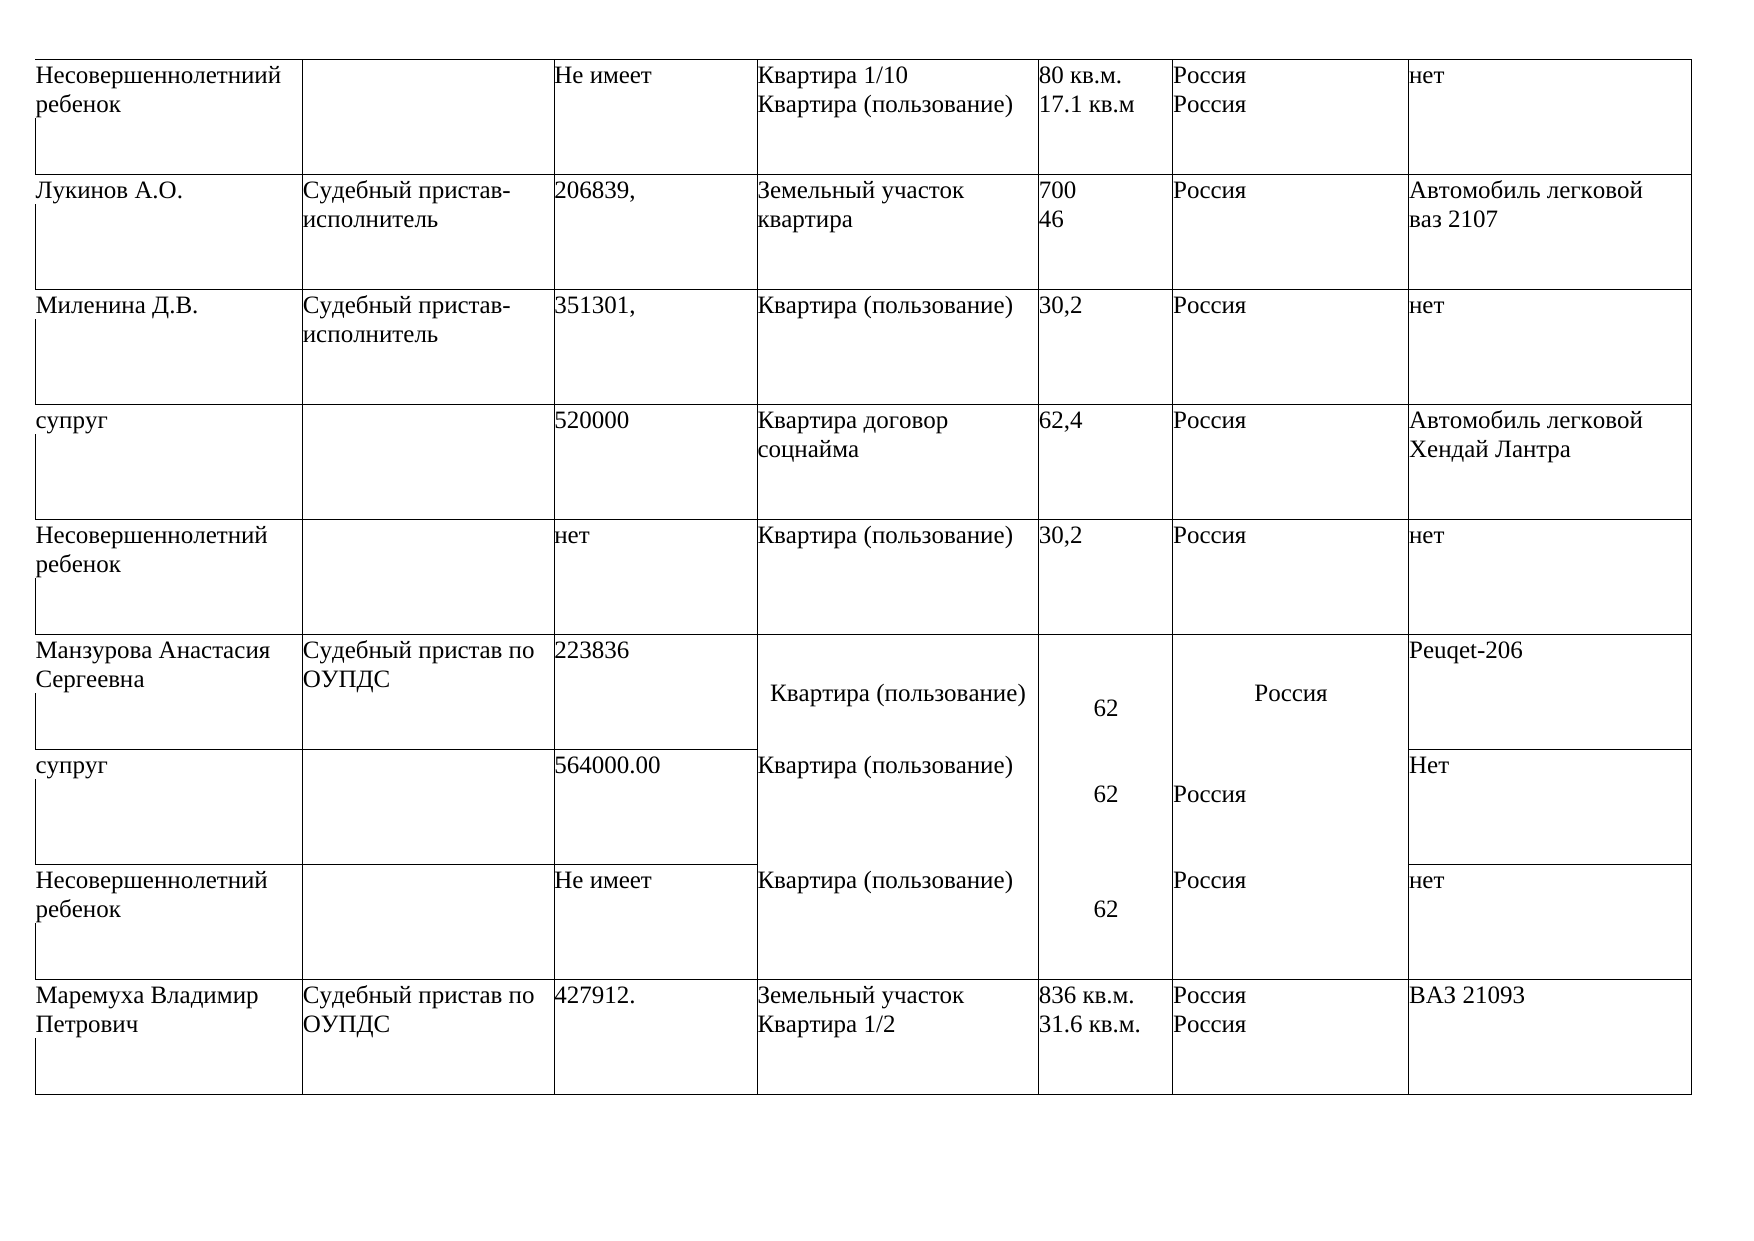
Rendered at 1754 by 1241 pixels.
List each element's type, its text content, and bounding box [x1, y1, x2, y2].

table_cell Россия [1173, 749, 1408, 864]
table_cell нет [1409, 290, 1691, 404]
table_cell нет [1409, 60, 1691, 174]
table_cell 427912. [555, 980, 757, 1094]
table_cell [1692, 289, 1754, 404]
table_cell 564000.00 [555, 750, 757, 864]
table_cell 223836 [555, 635, 757, 749]
table_cell Лукинов А.О. [36, 175, 302, 289]
table_cell Россия [1173, 520, 1408, 634]
table_cell Несовершеннолетниий ребенок [36, 60, 302, 174]
table_cell Россия [1173, 635, 1408, 749]
table_cell 62 [1039, 635, 1172, 749]
table_cell Несовершеннолетний ребенок [36, 520, 302, 634]
table_cell 700 46 [1039, 175, 1172, 289]
table_cell Несовершеннолетний ребенок [36, 865, 302, 979]
table_cell нет [1409, 520, 1691, 634]
table_cell Квартира (пользование) [758, 749, 1038, 864]
table_cell [1692, 979, 1754, 1094]
table_cell Не имеет [555, 60, 757, 174]
table_cell Квартира (пользование) [758, 290, 1038, 404]
table_cell супруг [36, 750, 302, 864]
table_cell [1692, 519, 1754, 634]
table_cell Квартира (пользование) [758, 635, 1038, 749]
table_cell ВАЗ 21093 [1409, 980, 1691, 1094]
table_cell Квартира (пользование) [758, 520, 1038, 634]
table_cell Квартира 1/10 Квартира (пользование) [758, 60, 1038, 174]
table_cell 520000 [555, 405, 757, 519]
table_cell [303, 865, 554, 979]
table_cell Манзурова Анастасия Сергеевна [36, 635, 302, 749]
table_cell Автомобиль легковой Хендай Лантра [1409, 405, 1691, 519]
table_cell нет [555, 520, 757, 634]
table_cell Peuqet-206 [1409, 635, 1691, 749]
table_cell [1692, 749, 1754, 864]
table_cell Миленина Д.В. [36, 290, 302, 404]
table_cell Квартира (пользование) [758, 864, 1038, 979]
table_cell [303, 405, 554, 519]
table_cell Россия [1173, 405, 1408, 519]
table_cell Квартира договор соцнайма [758, 405, 1038, 519]
table_cell 62 [1039, 749, 1172, 864]
table_cell Россия Россия [1173, 980, 1408, 1094]
table_cell [1692, 864, 1754, 979]
table_cell Судебный пристав-исполнитель [303, 290, 554, 404]
table_cell [303, 520, 554, 634]
table_cell [303, 60, 554, 174]
table_cell [1692, 634, 1754, 749]
table_cell Судебный пристав по ОУПДС [303, 980, 554, 1094]
table_cell 30,2 [1039, 290, 1172, 404]
table_cell Земельный участок Квартира 1/2 [758, 980, 1038, 1094]
table_cell 206839, [555, 175, 757, 289]
table_cell [303, 750, 554, 864]
table_cell Судебный пристав-исполнитель [303, 175, 554, 289]
table_cell [1692, 404, 1754, 519]
table_cell 351301, [555, 290, 757, 404]
table_cell супруг [36, 405, 302, 519]
table_cell Россия Россия [1173, 60, 1408, 174]
table_cell Судебный пристав по ОУПДС [303, 635, 554, 749]
table_cell Россия [1173, 175, 1408, 289]
table_cell Земельный участок квартира [758, 175, 1038, 289]
table_cell 62 [1039, 864, 1172, 979]
table_cell Не имеет [555, 865, 757, 979]
table_cell 30,2 [1039, 520, 1172, 634]
table_cell Нет [1409, 750, 1691, 864]
table_cell нет [1409, 865, 1691, 979]
table_cell [1692, 59, 1754, 174]
table_cell Россия [1173, 864, 1408, 979]
table_cell Маремуха Владимир Петрович [36, 980, 302, 1094]
table_cell 80 кв.м. 17.1 кв.м [1039, 60, 1172, 174]
table_cell [1692, 174, 1754, 289]
table_cell Россия [1173, 290, 1408, 404]
table_cell 62,4 [1039, 405, 1172, 519]
table_cell 836 кв.м. 31.6 кв.м. [1039, 980, 1172, 1094]
table_cell Автомобиль легковой ваз 2107 [1409, 175, 1691, 289]
